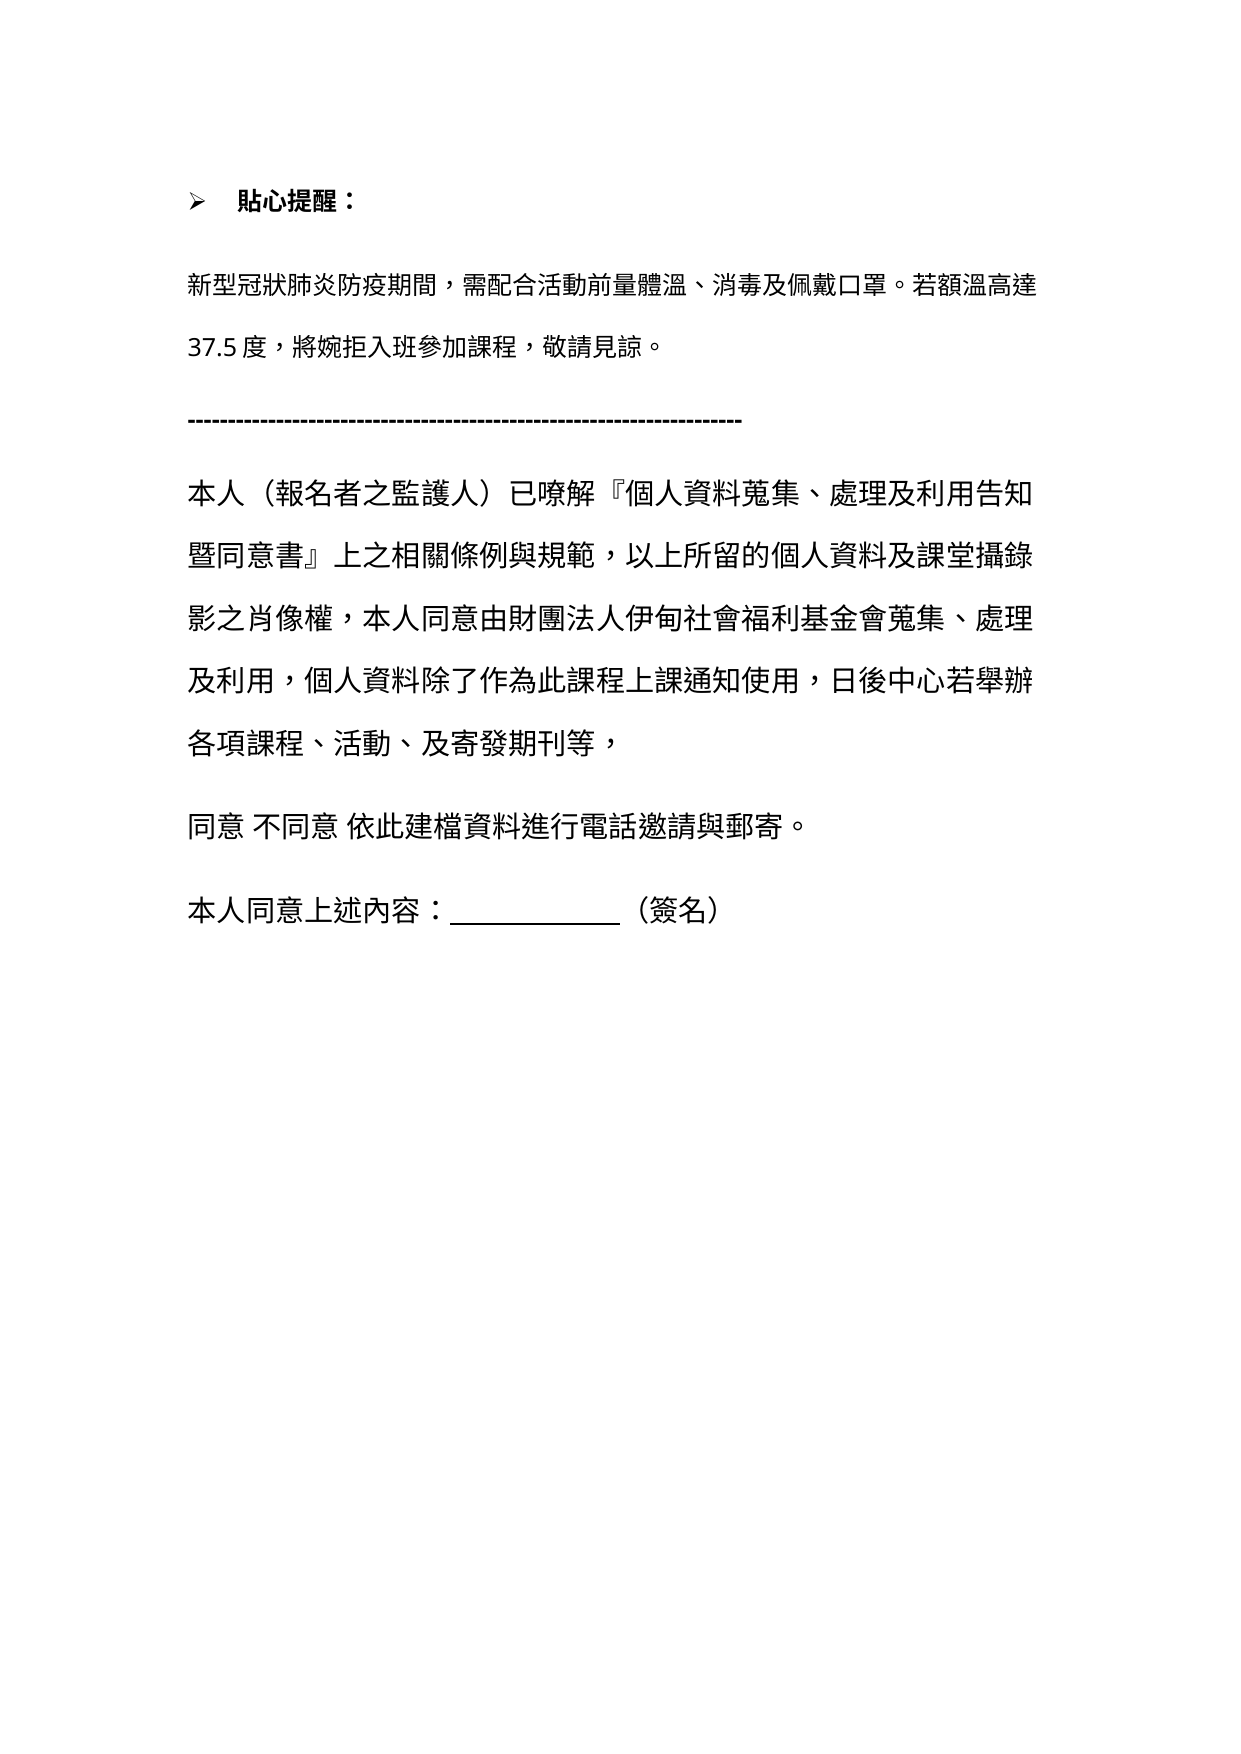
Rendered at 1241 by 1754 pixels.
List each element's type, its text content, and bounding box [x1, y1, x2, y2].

text 新型冠狀肺炎防疫期間，需配合活動前量體溫、消毒及佩戴口罩。若額溫高達37.5度，將婉拒入班參加課程，敬請見諒。 [187, 242, 1053, 367]
text 本人同意上述內容： （簽名） [187, 867, 1053, 929]
list 貼心提醒： [187, 158, 1053, 221]
text 同意 不同意 依此建檔資料進行電話邀請與郵寄。 [187, 783, 1053, 846]
text 本人（報名者之監護人）已嘹解『個人資料蒐集、處理及利用告知暨同意書』上之相關條例與規範，以上所留的個人資料及課堂攝錄影之肖像權，本人同意由財團法人伊甸社會福利基金會蒐集、處理及利用，個人資料除了作為此課程上課通知使用，日後中心若舉辦各項課程、活動、及寄發期刊等， [187, 450, 1053, 762]
text --------------------------------------------------------------------- [187, 377, 1053, 439]
